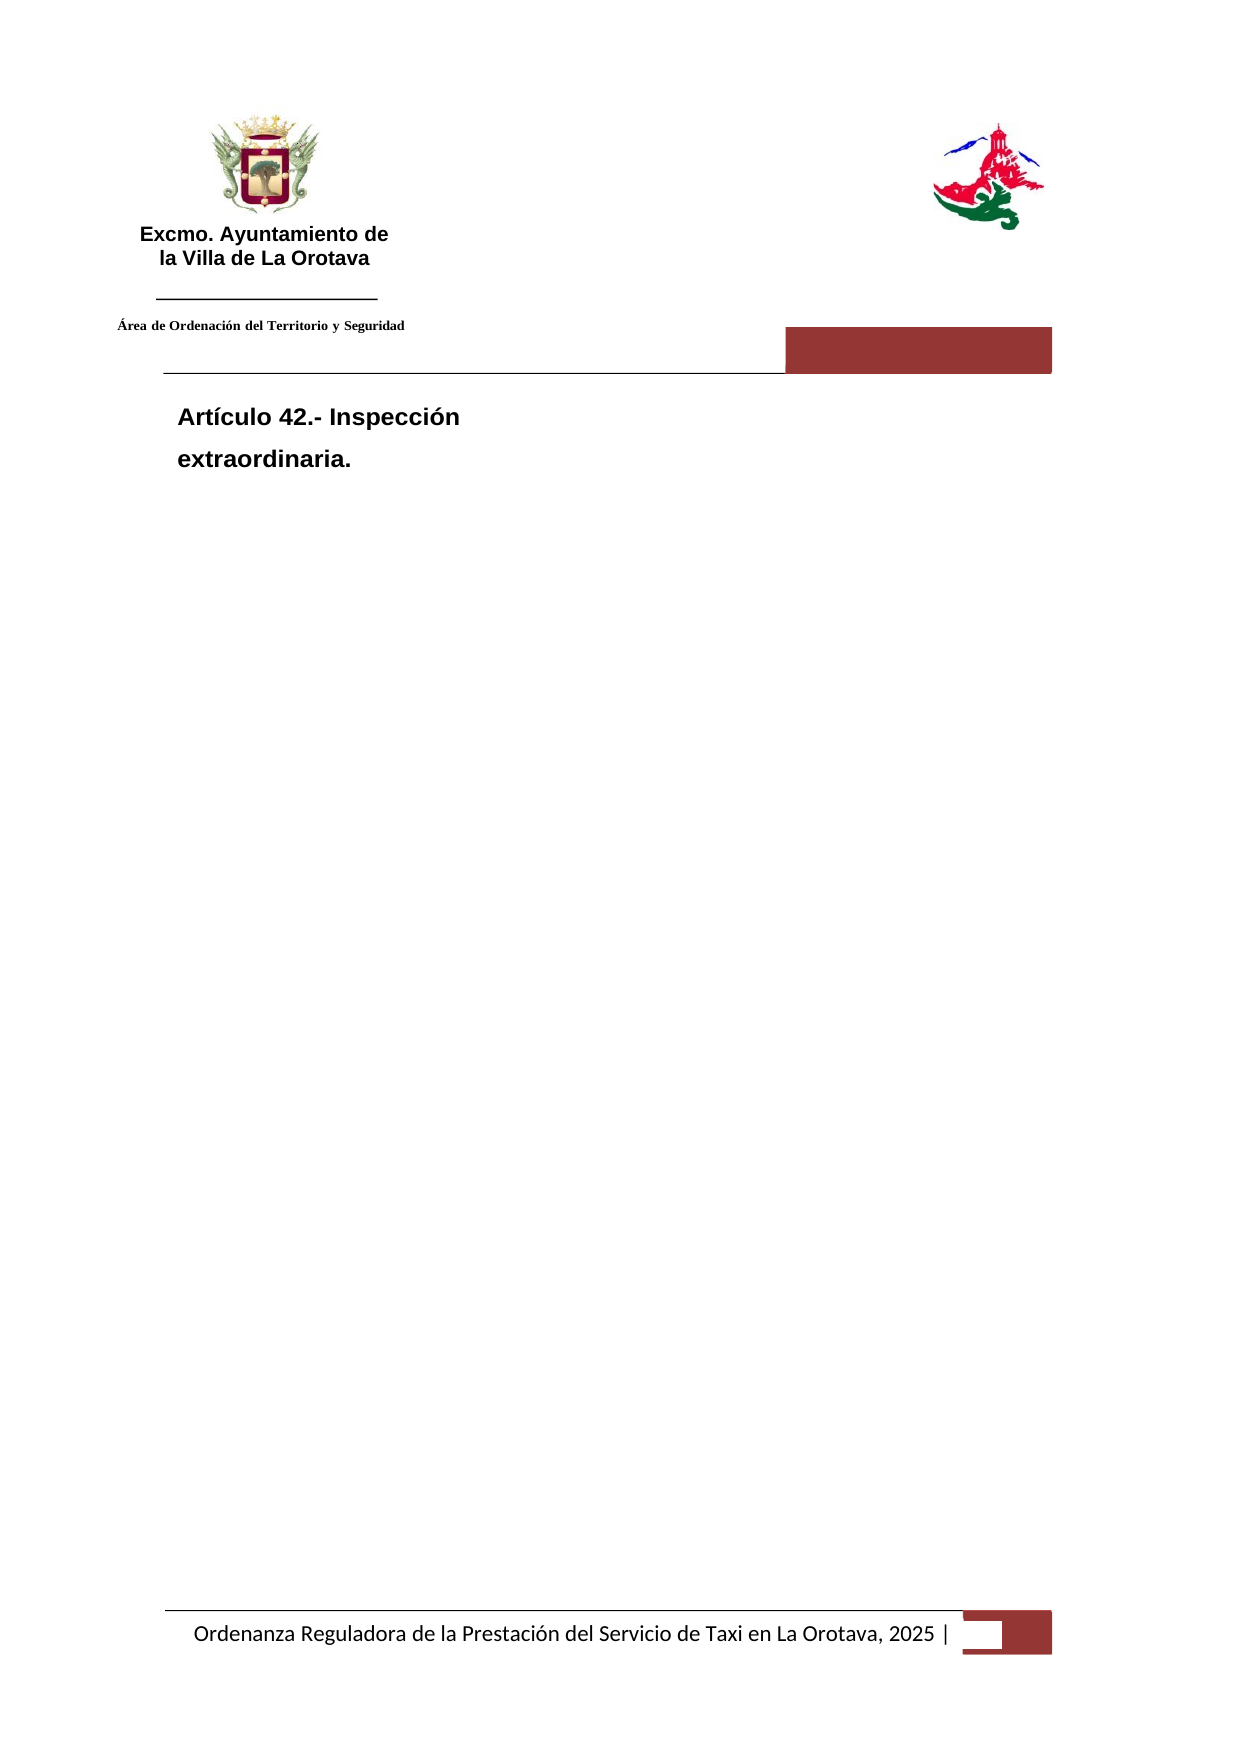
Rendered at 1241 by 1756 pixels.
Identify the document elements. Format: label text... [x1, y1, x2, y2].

text Artículo 42.- Inspección extraordinaria. [177, 402, 639, 473]
